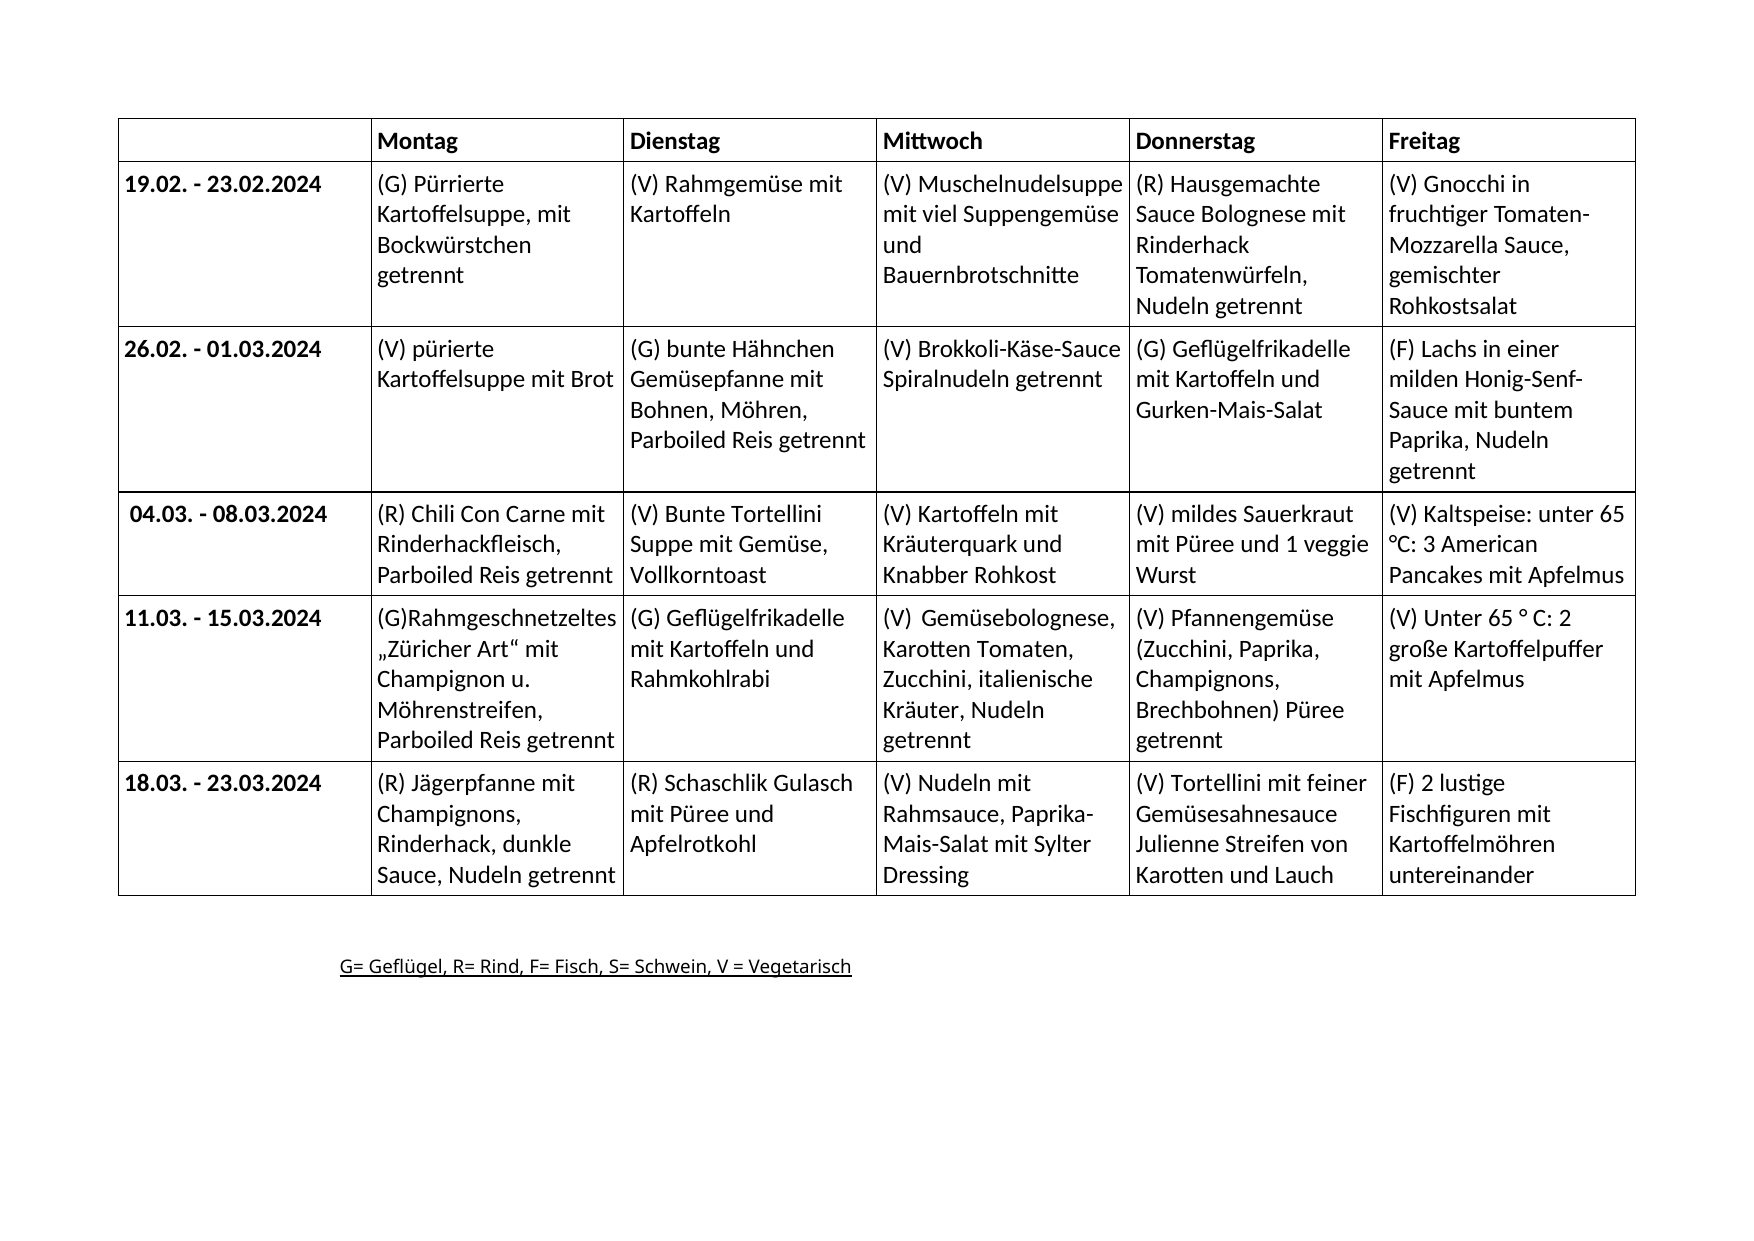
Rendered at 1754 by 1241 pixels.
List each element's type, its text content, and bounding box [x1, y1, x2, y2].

table_cell (R) Schaschlik Gulasch mit Püree und Apfelrotkohl [624, 762, 876, 895]
text G= Geflügel, R= Rind, F= Fisch, S= Schwein, V = Vegetarisch [266, 954, 1636, 979]
table_cell (V) Brokkoli-Käse-Sauce Spiralnudeln getrennt [877, 327, 1129, 491]
table_cell (V) Tortellini mit feiner Gemüsesahnesauce Julienne Streifen von Karotten und Lauch [1130, 762, 1382, 895]
table_cell (G)Rahmgeschnetzeltes „Züricher Art“ mit Champignon u. Möhrenstreifen, Parboiled Reis getrennt [372, 596, 623, 761]
table_cell (G) Geflügelfrikadelle mit Kartoffeln und Rahmkohlrabi [624, 596, 876, 761]
table_header [119, 119, 371, 161]
table_cell (V) Pfannengemüse (Zucchini, Paprika, Champignons, Brechbohnen) Püree getrennt [1130, 596, 1382, 761]
table_cell (F) Lachs in einer milden Honig-Senf-Sauce mit buntem Paprika, Nudeln getrennt [1383, 327, 1635, 491]
table_cell (V) Kaltspeise: unter 65 °C: 3 American Pancakes mit Apfelmus [1383, 493, 1635, 595]
table_cell (V) Bunte Tortellini Suppe mit Gemüse, Vollkorntoast [624, 493, 876, 595]
table_cell (F) 2 lustige Fischfiguren mit Kartoffelmöhren untereinander [1383, 762, 1635, 895]
table_cell 04.03. - 08.03.2024 [119, 493, 371, 595]
table_header Montag [372, 119, 623, 161]
table_cell (V) Gemüsebolognese, Karotten Tomaten, Zucchini, italienische Kräuter, Nudeln getrennt [877, 596, 1129, 761]
table_cell (R) Chili Con Carne mit Rinderhackfleisch, Parboiled Reis getrennt [372, 493, 623, 595]
table_cell 26.02. - 01.03.2024 [119, 327, 371, 491]
table_cell (V) Gnocchi in fruchtiger Tomaten-Mozzarella Sauce, gemischter Rohkostsalat [1383, 162, 1635, 326]
table_cell (G) Geflügelfrikadelle mit Kartoffeln und Gurken-Mais-Salat [1130, 327, 1382, 491]
table_cell (V) Rahmgemüse mit Kartoffeln [624, 162, 876, 326]
table_cell (R) Jägerpfanne mit Champignons, Rinderhack, dunkle Sauce, Nudeln getrennt [372, 762, 623, 895]
table_cell (R) Hausgemachte Sauce Bolognese mit Rinderhack Tomatenwürfeln, Nudeln getrennt [1130, 162, 1382, 326]
table_cell (V) mildes Sauerkraut mit Püree und 1 veggie Wurst [1130, 493, 1382, 595]
table_header Freitag [1383, 119, 1635, 161]
table_cell (V) Kartoffeln mit Kräuterquark und Knabber Rohkost [877, 493, 1129, 595]
table_cell (G) Pürrierte Kartoffelsuppe, mit Bockwürstchen getrennt [372, 162, 623, 326]
table_cell (V) pürierte Kartoffelsuppe mit Brot [372, 327, 623, 491]
table_header Dienstag [624, 119, 876, 161]
table_header Donnerstag [1130, 119, 1382, 161]
table_cell 19.02. - 23.02.2024 [119, 162, 371, 326]
table_cell (G) bunte Hähnchen Gemüsepfanne mit Bohnen, Möhren, Parboiled Reis getrennt [624, 327, 876, 491]
table_header Mittwoch [877, 119, 1129, 161]
table_cell (V) Unter 65 ° C: 2 große Kartoffelpuffer mit Apfelmus [1383, 596, 1635, 761]
table_cell (V) Nudeln mit Rahmsauce, Paprika-Mais-Salat mit Sylter Dressing [877, 762, 1129, 895]
table_cell 18.03. - 23.03.2024 [119, 762, 371, 895]
table_cell 11.03. - 15.03.2024 [119, 596, 371, 761]
table_cell (V) Muschelnudelsuppe mit viel Suppengemüse und Bauernbrotschnitte [877, 162, 1129, 326]
